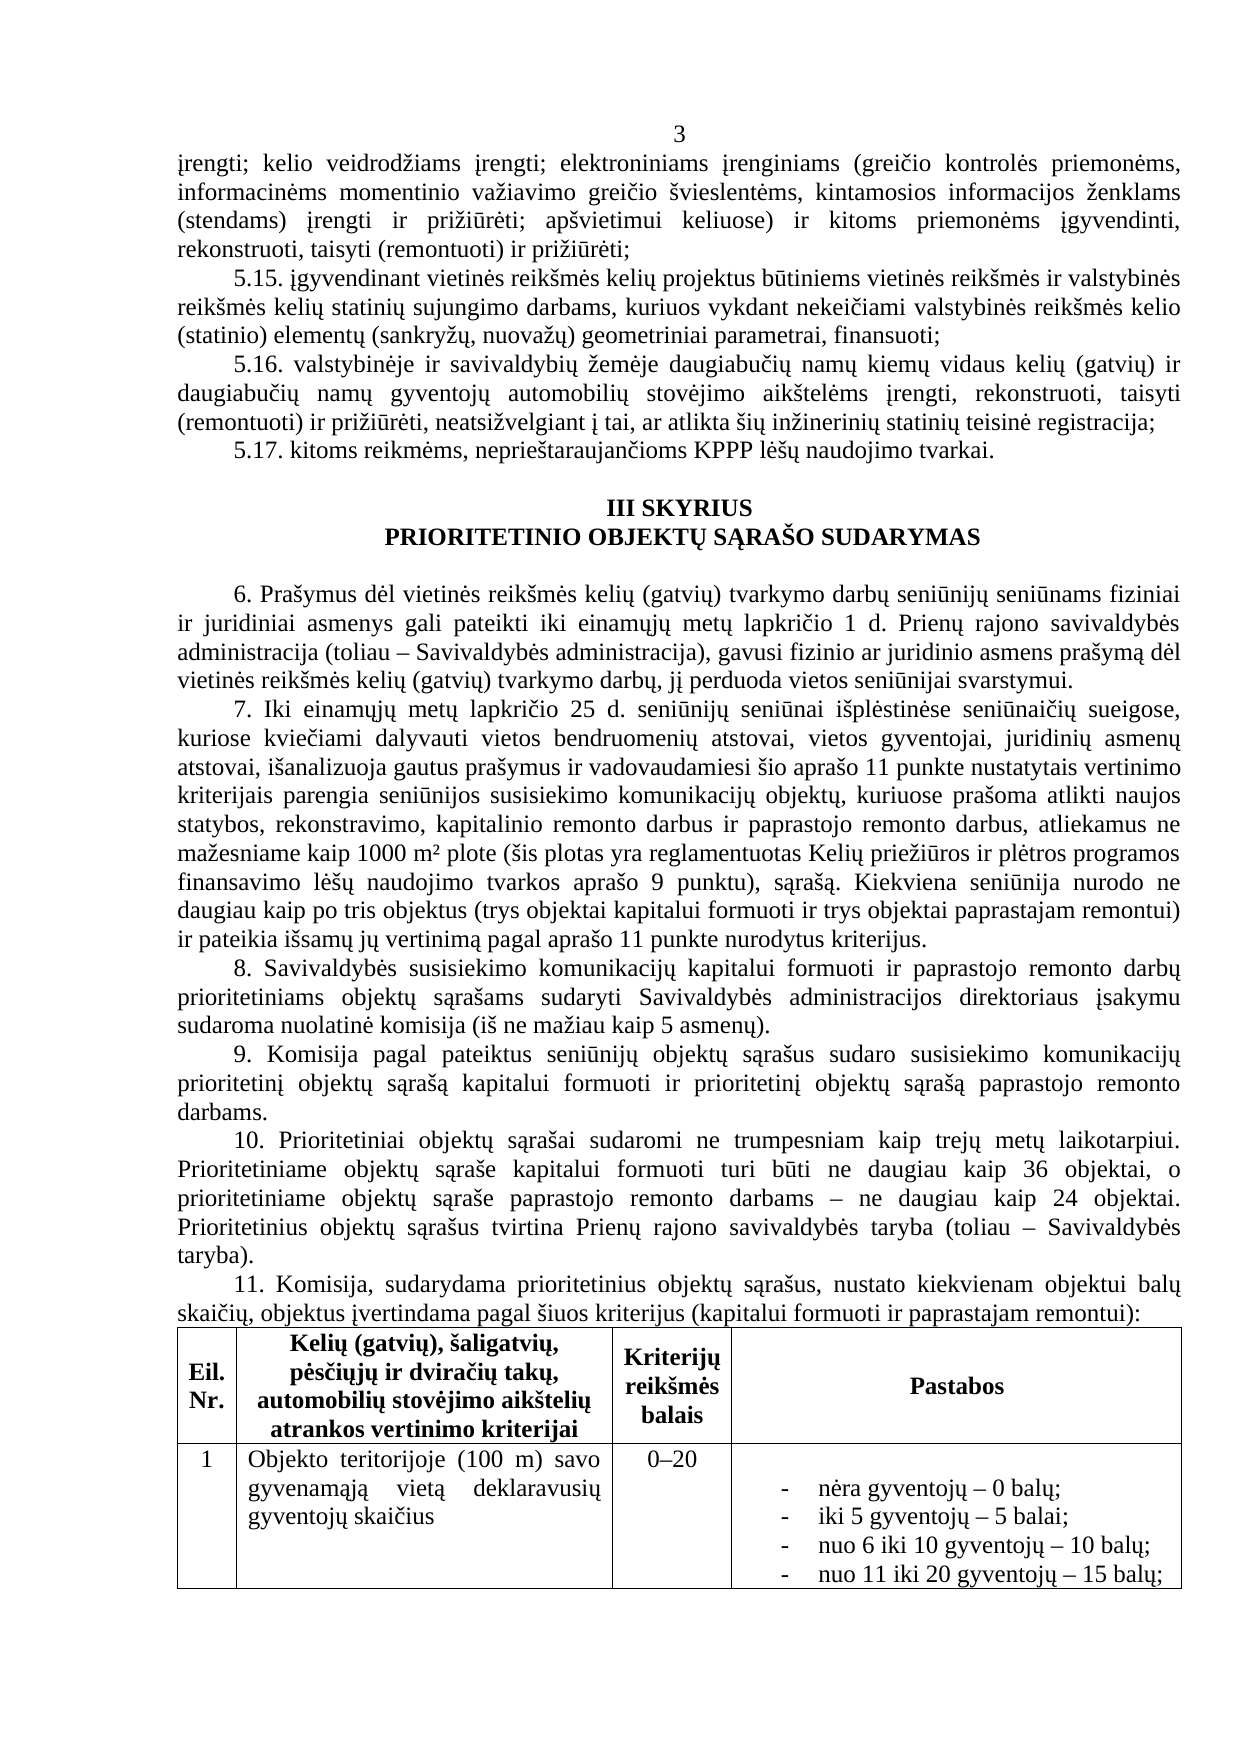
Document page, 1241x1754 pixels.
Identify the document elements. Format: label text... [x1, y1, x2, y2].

table_header Eil. Nr. [178, 1328, 236, 1443]
table_header Kelių (gatvių), šaligatvių, pėsčiųjų ir dviračių takų, automobilių stovėjimo aikštelių atrankos vertinimo kriterijai [237, 1328, 612, 1443]
text PRIORITETINIO OBJEKTŲ SĄRAŠO SUDARYMAS [177, 522, 1182, 551]
table_cell Objekto teritorijoje (100 m) savo gyvenamąją vietą deklaravusių gyventojų skaičius [237, 1444, 612, 1588]
text III SKYRIUS [177, 493, 1182, 522]
text 8. Savivaldybės susisiekimo komunikacijų kapitalui formuoti ir paprastojo remonto darbų prioritetiniams objektų sąrašams sudaryti Savivaldybės administracijos direktoriaus įsakymu sudaroma nuolatinė komisija (iš ne mažiau kaip 5 asmenų). [177, 953, 1182, 1039]
table_cell - nėra gyventojų – 0 balų; - iki 5 gyventojų – 5 balai; - nuo 6 iki 10 gyventojų – 10 balų; - nuo 11 iki 20 gyventojų – 15 balų; [732, 1444, 1181, 1588]
text įrengti; kelio veidrodžiams įrengti; elektroniniams įrenginiams (greičio kontrolės priemonėms, informacinėms momentinio važiavimo greičio švieslentėms, kintamosios informacijos ženklams (stendams) įrengti ir prižiūrėti; apšvietimui keliuose) ir kitoms priemonėms įgyvendinti, rekonstruoti, taisyti (remontuoti) ir prižiūrėti; [177, 148, 1182, 263]
text 11. Komisija, sudarydama prioritetinius objektų sąrašus, nustato kiekvienam objektui balų skaičių, objektus įvertindama pagal šiuos kriterijus (kapitalui formuoti ir paprastajam remontui): [177, 1269, 1182, 1327]
text 5.16. valstybinėje ir savivaldybių žemėje daugiabučių namų kiemų vidaus kelių (gatvių) ir daugiabučių namų gyventojų automobilių stovėjimo aikštelėms įrengti, rekonstruoti, taisyti (remontuoti) ir prižiūrėti, neatsižvelgiant į tai, ar atlikta šių inžinerinių statinių teisinė registracija; [177, 349, 1182, 436]
table_cell 0–20 [613, 1444, 731, 1588]
text 5.17. kitoms reikmėms, neprieštaraujančioms KPPP lėšų naudojimo tvarkai. [177, 436, 1182, 464]
text 10. Prioritetiniai objektų sąrašai sudaromi ne trumpesniam kaip trejų metų laikotarpiui. Prioritetiniame objektų sąraše kapitalui formuoti turi būti ne daugiau kaip 36 objektai, o prioritetiniame objektų sąraše paprastojo remonto darbams – ne daugiau kaip 24 objektai. Prioritetinius objektų sąrašus tvirtina Prienų rajono savivaldybės taryba (toliau – Savivaldybės taryba). [177, 1126, 1182, 1269]
text 7. Iki einamųjų metų lapkričio 25 d. seniūnijų seniūnai išplėstinėse seniūnaičių sueigose, kuriose kviečiami dalyvauti vietos bendruomenių atstovai, vietos gyventojai, juridinių asmenų atstovai, išanalizuoja gautus prašymus ir vadovaudamiesi šio aprašo 11 punkte nustatytais vertinimo kriterijais parengia seniūnijos susisiekimo komunikacijų objektų, kuriuose prašoma atlikti naujos statybos, rekonstravimo, kapitalinio remonto darbus ir paprastojo remonto darbus, atliekamus ne mažesniame kaip 1000 m² plote (šis plotas yra reglamentuotas Kelių priežiūros ir plėtros programos finansavimo lėšų naudojimo tvarkos aprašo 9 punktu), sąrašą. Kiekviena seniūnija nurodo ne daugiau kaip po tris objektus (trys objektai kapitalui formuoti ir trys objektai paprastajam remontui) ir pateikia išsamų jų vertinimą pagal aprašo 11 punkte nurodytus kriterijus. [177, 694, 1182, 953]
text 6. Prašymus dėl vietinės reikšmės kelių (gatvių) tvarkymo darbų seniūnijų seniūnams fiziniai ir juridiniai asmenys gali pateikti iki einamųjų metų lapkričio 1 d. Prienų rajono savivaldybės administracija (toliau – Savivaldybės administracija), gavusi fizinio ar juridinio asmens prašymą dėl vietinės reikšmės kelių (gatvių) tvarkymo darbų, jį perduoda vietos seniūnijai svarstymui. [177, 579, 1182, 694]
text 9. Komisija pagal pateiktus seniūnijų objektų sąrašus sudaro susisiekimo komunikacijų prioritetinį objektų sąrašą kapitalui formuoti ir prioritetinį objektų sąrašą paprastojo remonto darbams. [177, 1039, 1182, 1126]
table_cell 1 [178, 1444, 236, 1588]
table_header Pastabos [732, 1328, 1181, 1443]
table_header Kriterijų reikšmės balais [613, 1328, 731, 1443]
text 5.15. įgyvendinant vietinės reikšmės kelių projektus būtiniems vietinės reikšmės ir valstybinės reikšmės kelių statinių sujungimo darbams, kuriuos vykdant nekeičiami valstybinės reikšmės kelio (statinio) elementų (sankryžų, nuovažų) geometriniai parametrai, finansuoti; [177, 263, 1182, 349]
